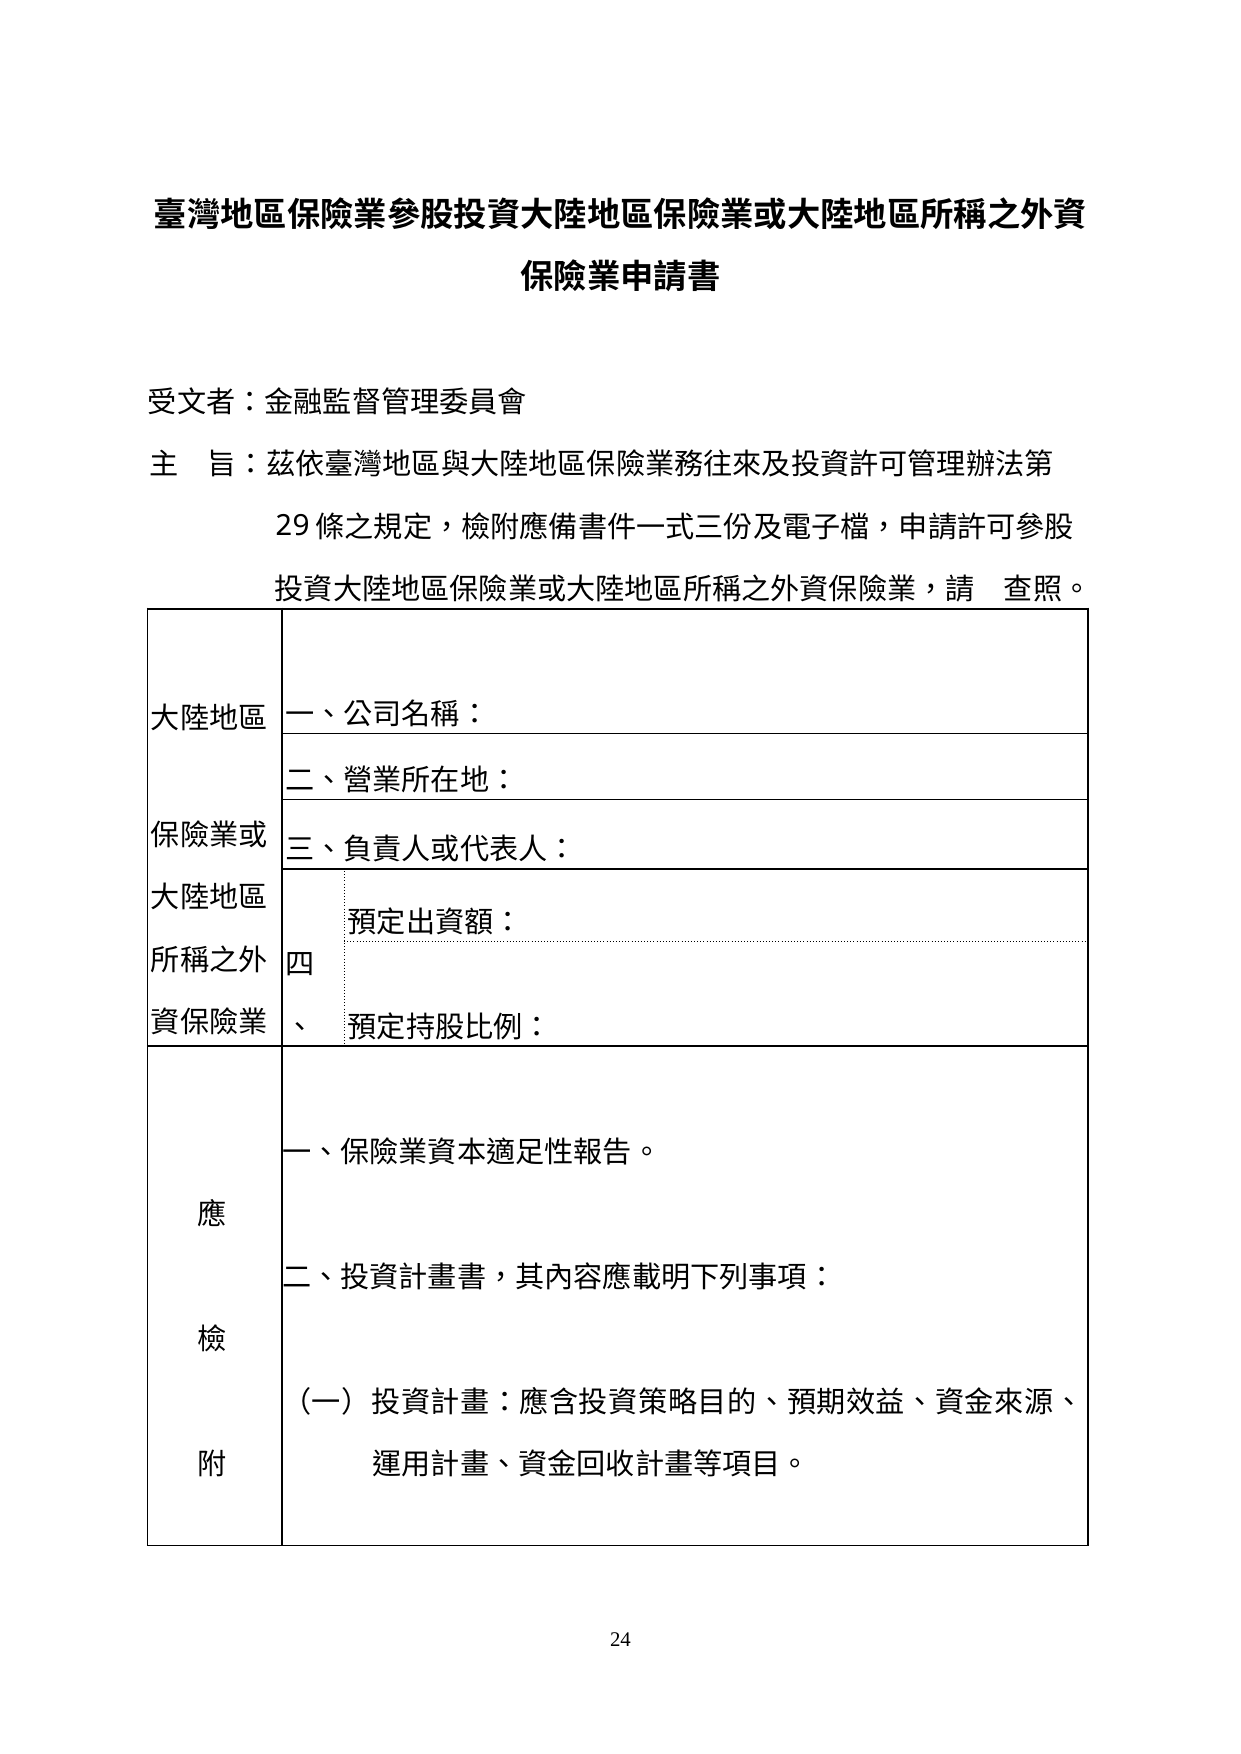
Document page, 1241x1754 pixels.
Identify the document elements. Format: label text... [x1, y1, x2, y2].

text 主 旨：茲依臺灣地區與大陸地區保險業務往來及投資許可管理辦法第29條之規定，檢附應備書件一式三份及電子檔，申請許可參股投資大陸地區保險業或大陸地區所稱之外資保險業，請 查照。 [149, 420, 1092, 608]
table_header 大陸地區 保險業或大陸地區所稱之外資保險業 [148, 610, 281, 1045]
table_cell 四、 [283, 870, 344, 1045]
table_cell 一、保險業資本適足性報告。 二、投資計畫書，其內容應載明下列事項： （一）投資計畫：應含投資策略目的、預期效益、資金來源、運用計畫、資金回收計畫等項目。 [283, 1047, 1087, 1545]
table_cell 三、負責人或代表人： [283, 800, 1087, 868]
table_cell 預定持股比例： [345, 941, 1087, 1045]
table_cell 二、營業所在地： [283, 734, 1087, 798]
text 臺灣地區保險業參股投資大陸地區保險業或大陸地區所稱之外資保險業申請書 [148, 170, 1092, 295]
table_cell 預定出資額： [345, 870, 1087, 941]
table_cell 應 檢 附 [148, 1047, 281, 1545]
text 受文者：金融監督管理委員會 [148, 358, 1092, 420]
table_header 一、公司名稱： [283, 610, 1087, 733]
